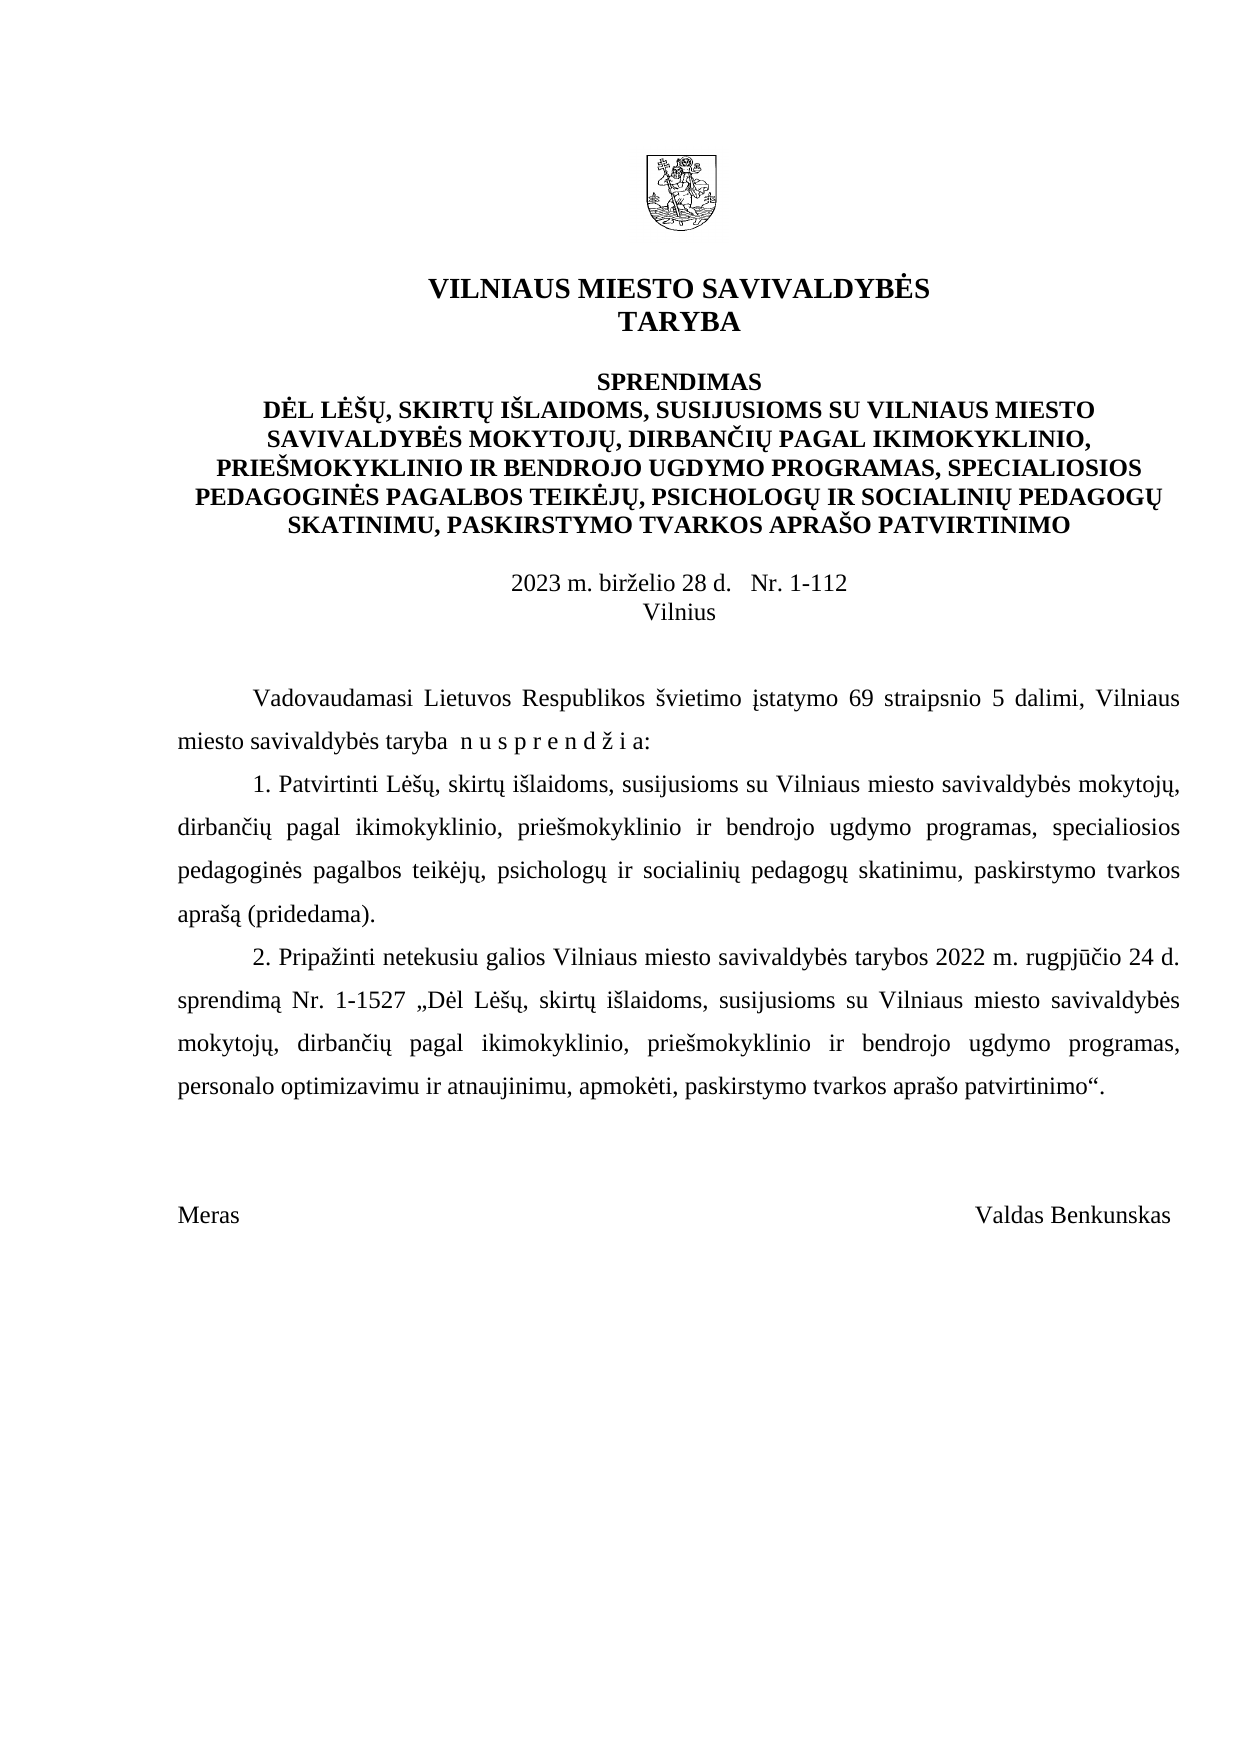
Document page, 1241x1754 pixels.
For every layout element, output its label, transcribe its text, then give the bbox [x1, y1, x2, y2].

text SPRENDIMAS [177, 367, 1181, 396]
text 1. Patvirtinti Lėšų, skirtų išlaidoms, susijusioms su Vilniaus miesto savivaldybės mokytojų, dirbančių pagal ikimokyklinio, priešmokyklinio ir bendrojo ugdymo programas, specialiosios pedagoginės pagalbos teikėjų, psichologų ir socialinių pedagogų skatinimu, paskirstymo tvarkos aprašą (pridedama). [177, 769, 1181, 927]
text TARYBA [177, 304, 1181, 338]
text 2023 m. birželio 28 d. Nr. 1-112 [177, 568, 1181, 597]
text Vilnius [177, 597, 1181, 626]
text Meras Valdas Benkunskas [177, 1201, 1181, 1229]
text 2. Pripažinti netekusiu galios Vilniaus miesto savivaldybės tarybos 2022 m. rugpjūčio 24 d. sprendimą Nr. 1-1527 „Dėl Lėšų, skirtų išlaidoms, susijusioms su Vilniaus miesto savivaldybės mokytojų, dirbančių pagal ikimokyklinio, priešmokyklinio ir bendrojo ugdymo programas, personalo optimizavimu ir atnaujinimu, apmokėti, paskirstymo tvarkos aprašo patvirtinimo“. [177, 942, 1181, 1100]
text VILNIAUS MIESTO SAVIVALDYBĖS [177, 271, 1181, 304]
text Vadovaudamasi Lietuvos Respublikos švietimo įstatymo 69 straipsnio 5 dalimi, Vilniaus miesto savivaldybės taryba n u s p r e n d ž i a: [177, 683, 1181, 755]
text DĖL LĖŠŲ, SKIRTŲ IŠLAIDOMS, SUSIJUSIOMS SU VILNIAUS MIESTO SAVIVALDYBĖS MOKYTOJŲ, DIRBANČIŲ PAGAL IKIMOKYKLINIO, PRIEŠMOKYKLINIO IR BENDROJO UGDYMO PROGRAMAS, SPECIALIOSIOS PEDAGOGINĖS PAGALBOS TEIKĖJŲ, PSICHOLOGŲ IR SOCIALINIŲ PEDAGOGŲ SKATINIMU, PASKIRSTYMO TVARKOS APRAŠO PATVIRTINIMO [177, 396, 1181, 539]
